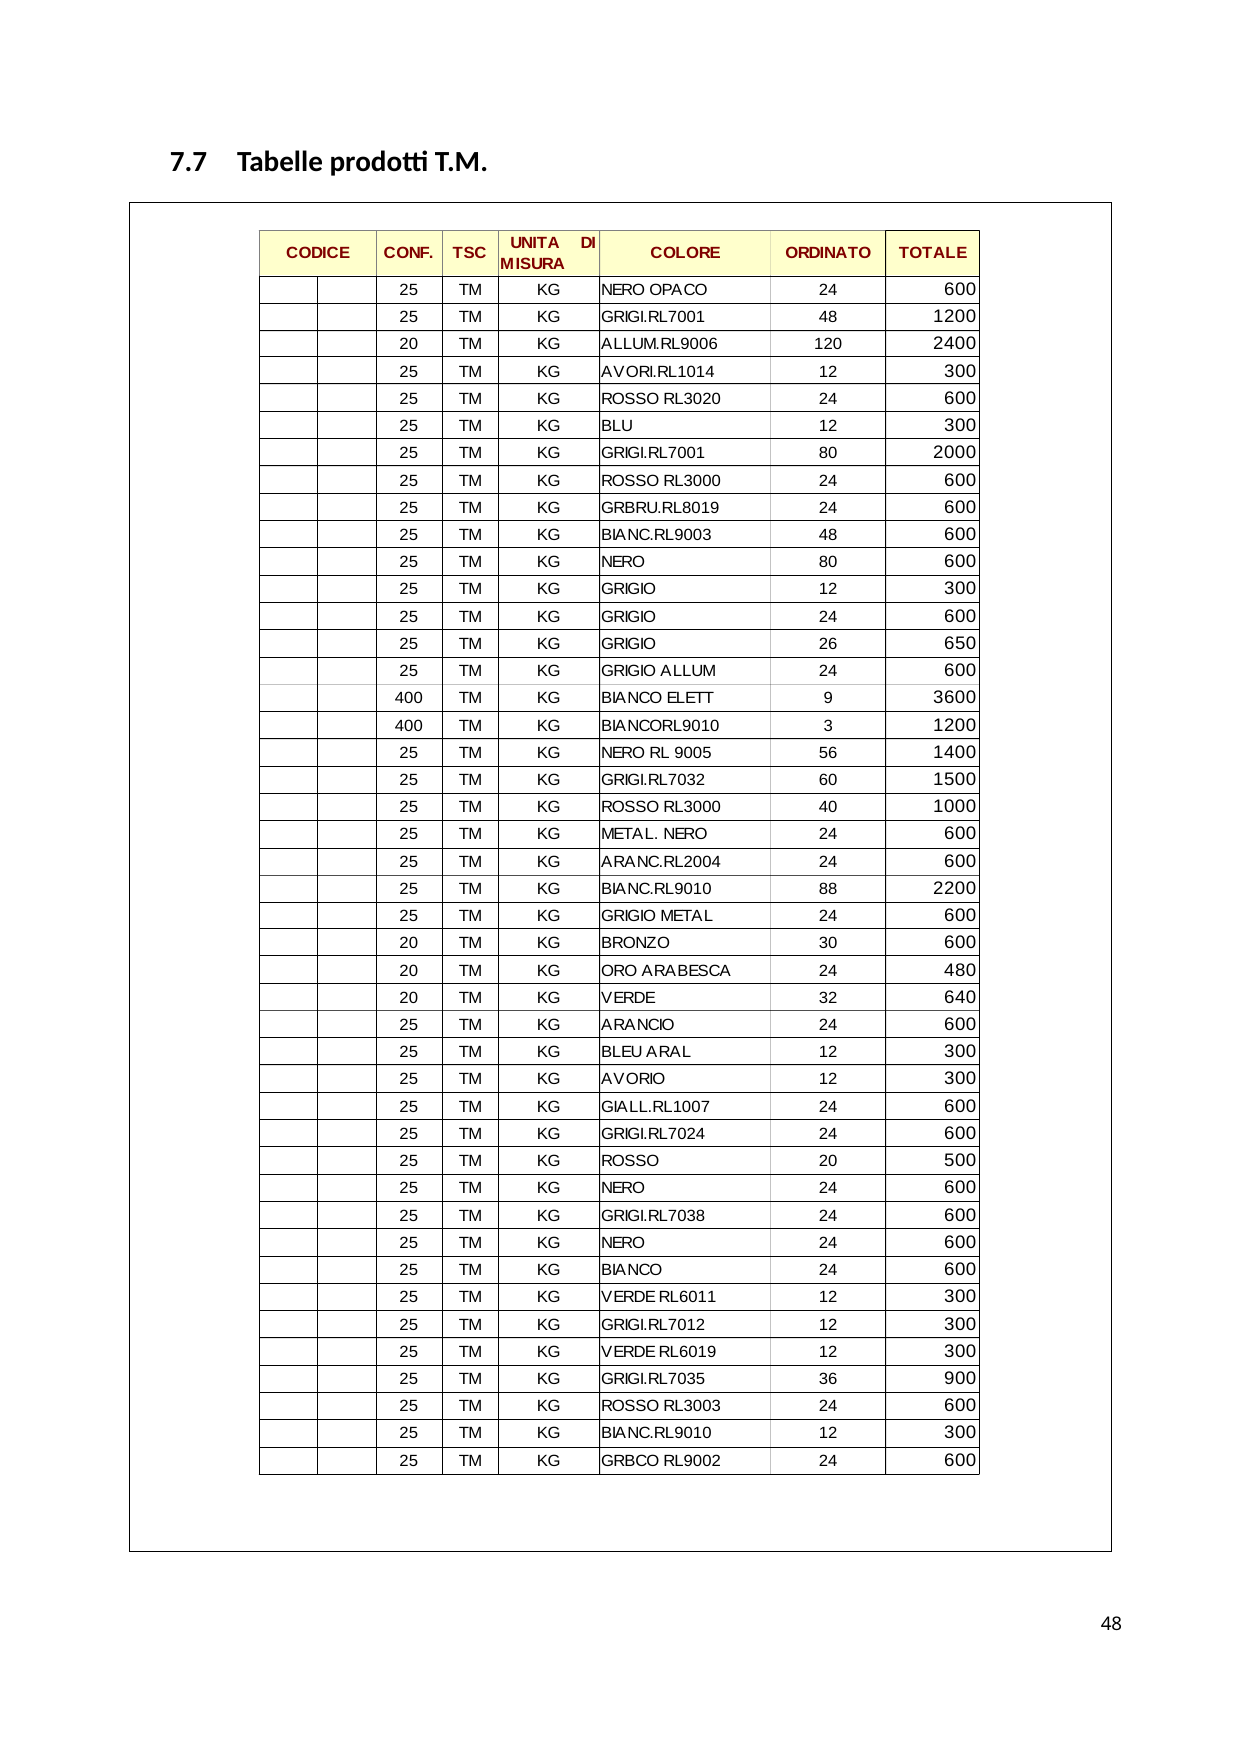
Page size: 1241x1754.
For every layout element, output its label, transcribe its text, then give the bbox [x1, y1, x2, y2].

subtitle Tabelle prodotti T.M. [163, 143, 1122, 179]
subtitle Tabelle prodotti T.M. [130, 203, 1111, 1551]
